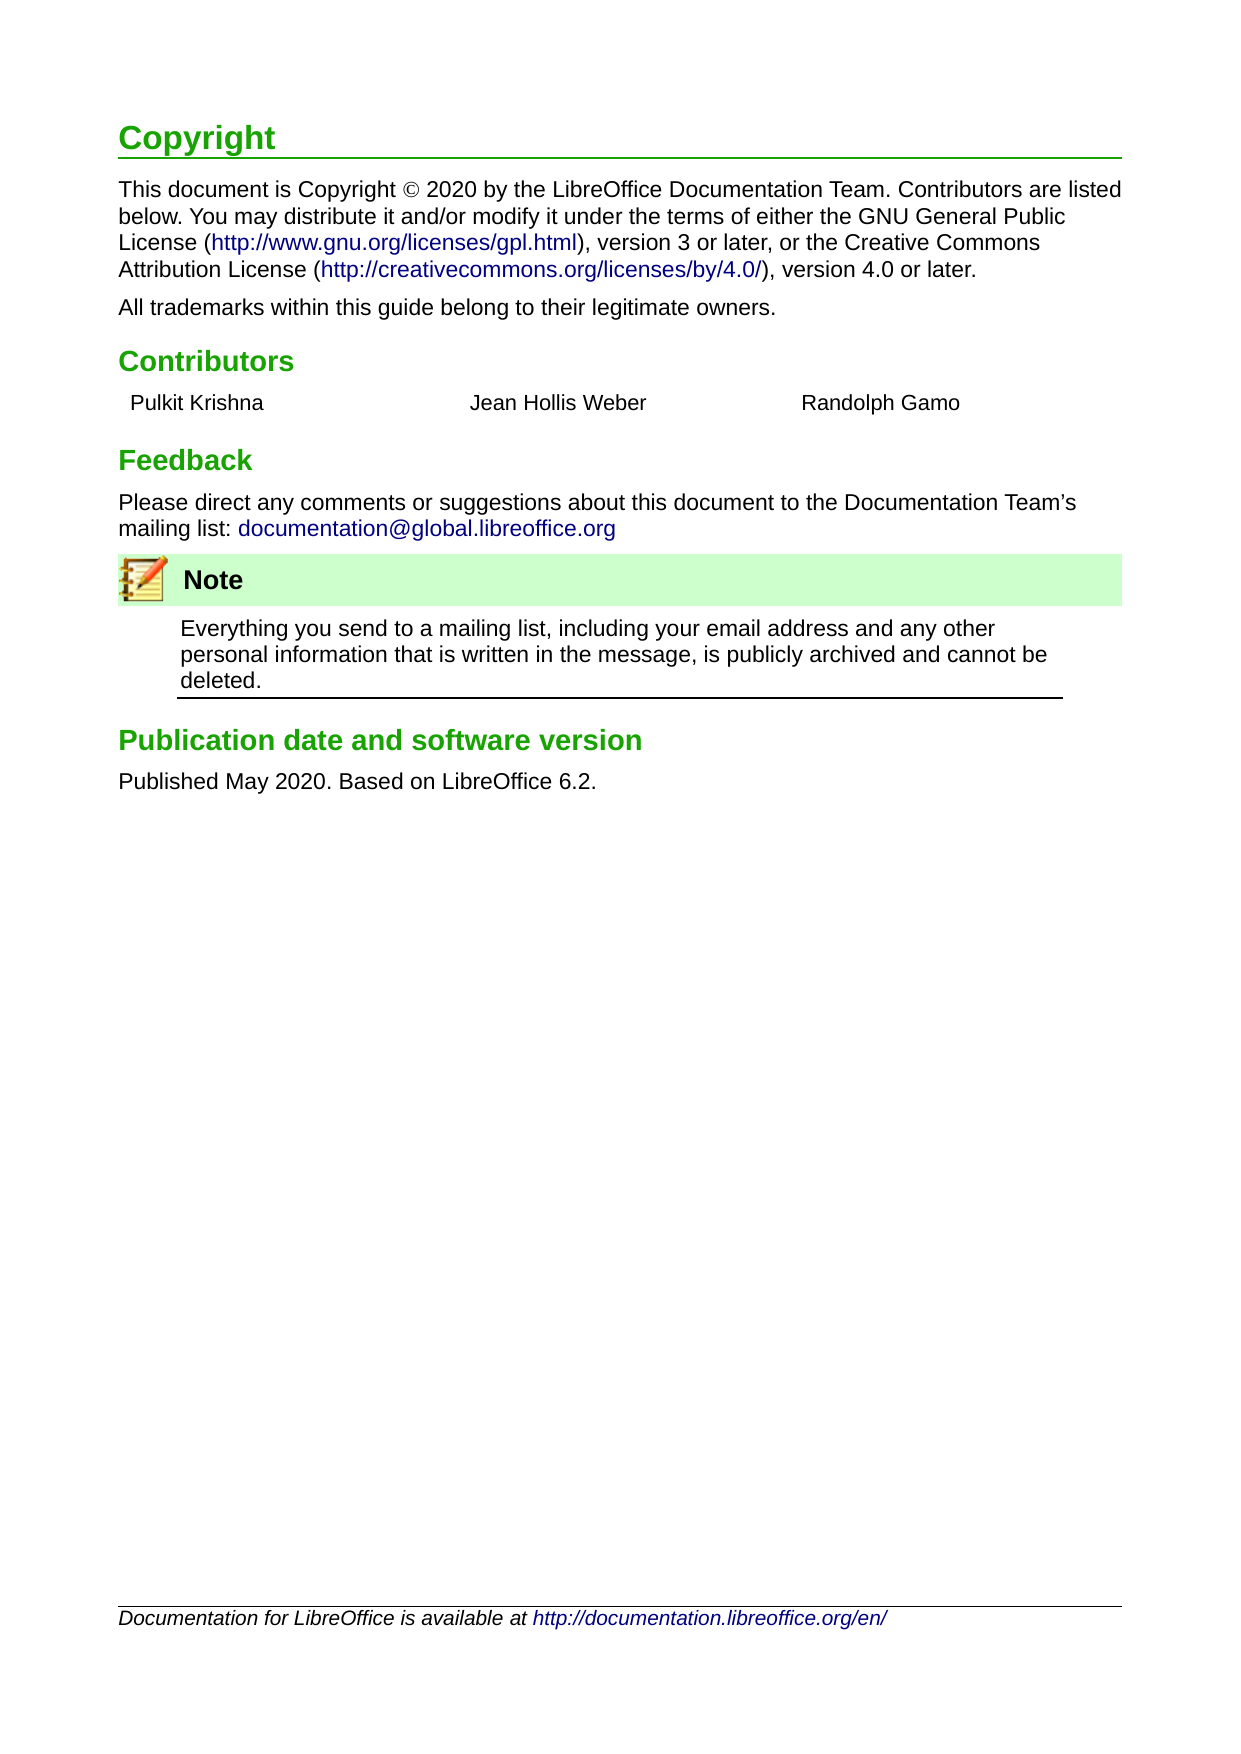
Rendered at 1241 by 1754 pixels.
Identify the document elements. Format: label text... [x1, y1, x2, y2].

text Please direct any comments or suggestions about this document to the Documentation Team’s mailing list: documentation@global.libreoffice.org [118, 488, 1122, 541]
subtitle Note [118, 554, 1122, 606]
text Everything you send to a mailing list, including your email address and any other personal information that is written in the message, is publicly archived and cannot be deleted. [177, 612, 1063, 697]
text This document is Copyright © 2020 by the LibreOffice Documentation Team. Contributors are listed below. You may distribute it and/or modify it under the terms of either the GNU General Public License (http://www.gnu.org/licenses/gpl.html), version 3 or later, or the Creative Commons Attribution License (http://creativecommons.org/licenses/by/4.0/), version 4.0 or later. [118, 176, 1122, 282]
subtitle Contributors [118, 344, 1122, 378]
picture [119, 554, 170, 605]
subtitle Feedback [118, 443, 1122, 477]
table_header Randolph Gamo [789, 390, 1122, 419]
text Published May 2020. Based on LibreOffice 6.2. [118, 768, 1122, 794]
subtitle Copyright [118, 118, 1122, 157]
table_header Jean Hollis Weber [458, 390, 789, 419]
text All trademarks within this guide belong to their legitimate owners. [118, 294, 1122, 321]
subtitle Publication date and software version [118, 723, 1122, 756]
table_header Pulkit Krishna [118, 390, 458, 419]
